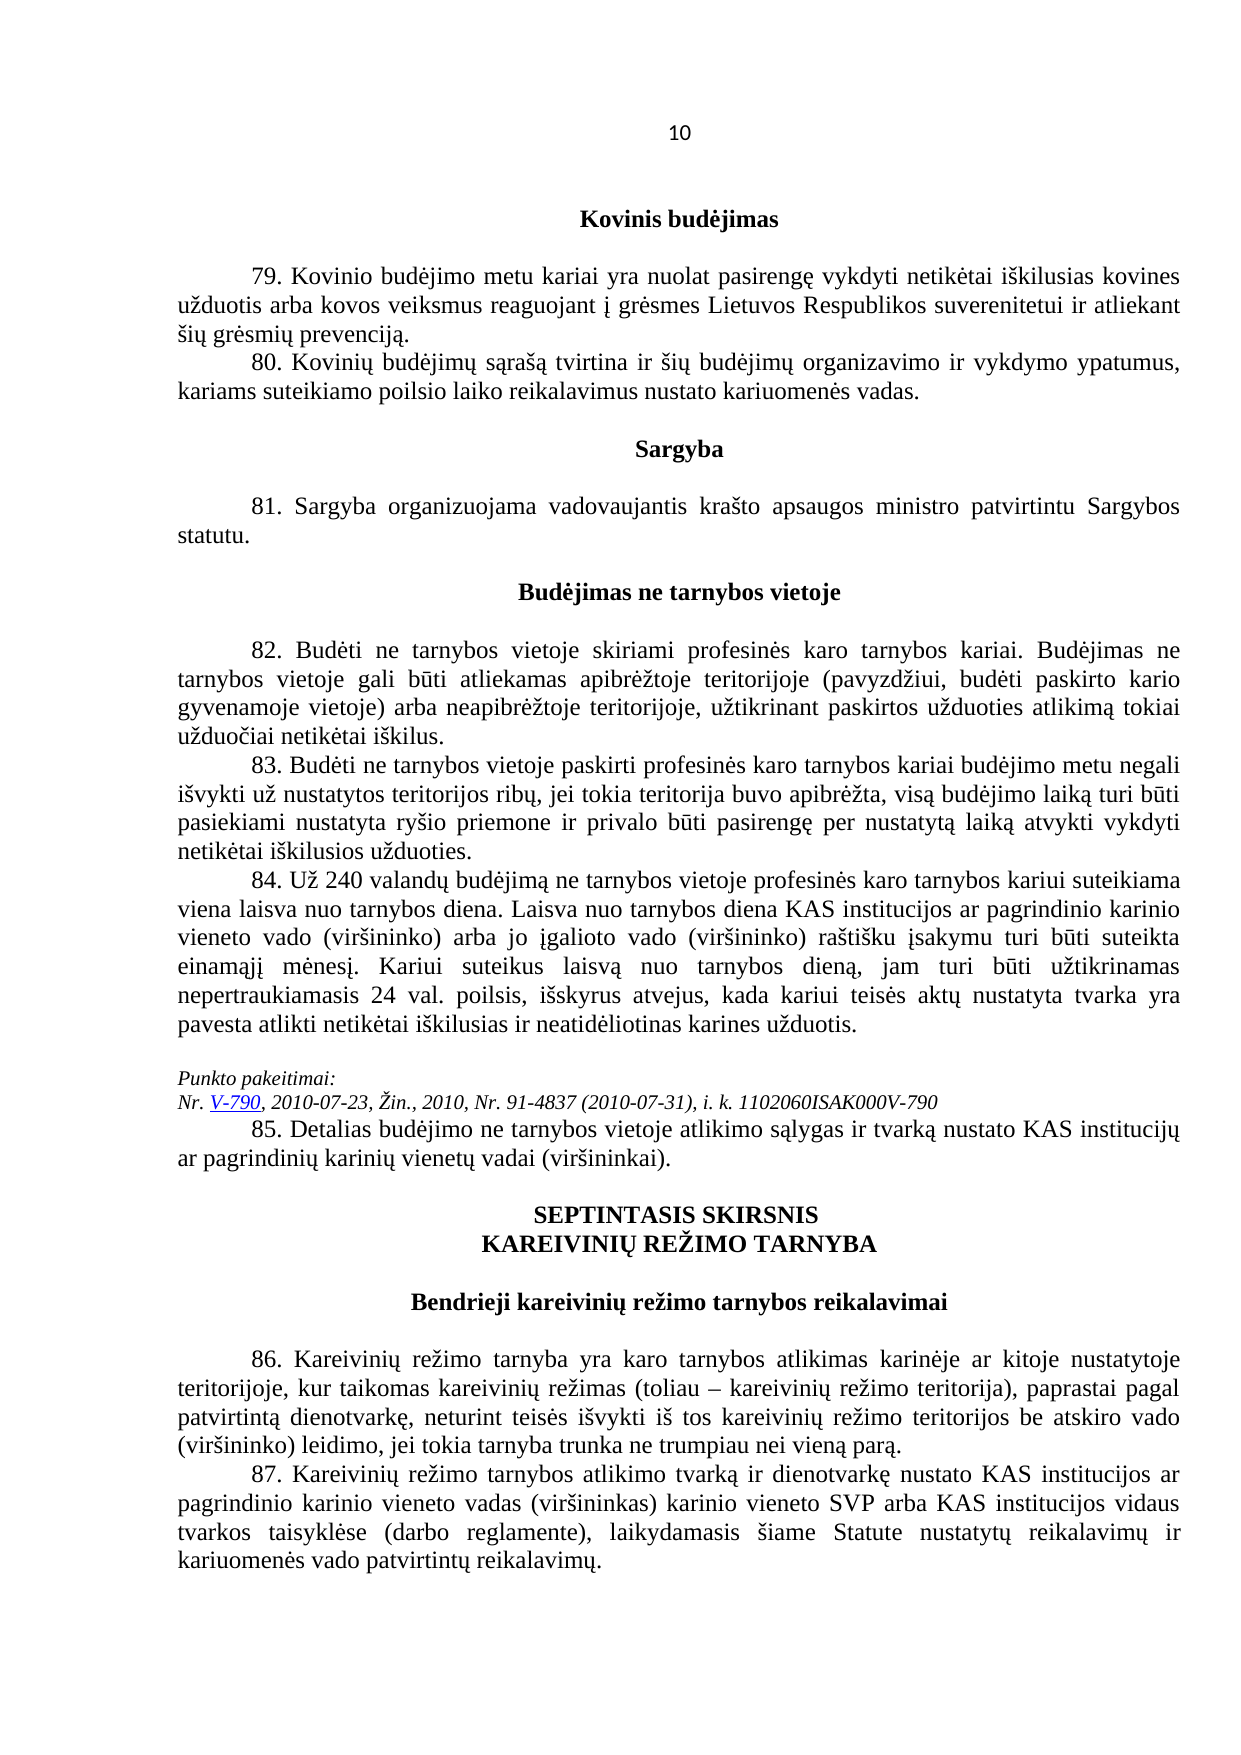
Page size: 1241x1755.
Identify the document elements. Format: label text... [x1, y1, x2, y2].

text SEPTINTASIS SKIRSNIS [177, 1201, 1181, 1229]
text 85. Detalias budėjimo ne tarnybos vietoje atlikimo sąlygas ir tvarką nustato KAS institucijų ar pagrindinių karinių vienetų vadai (viršininkai). [177, 1114, 1181, 1172]
text Nr. V-790, 2010-07-23, Žin., 2010, Nr. 91-4837 (2010-07-31), i. k. 1102060ISAK000V-790 [177, 1090, 1181, 1114]
text Budėjimas ne tarnybos vietoje [177, 577, 1181, 606]
text 81. Sargyba organizuojama vadovaujantis krašto apsaugos ministro patvirtintu Sargybos statutu. [177, 491, 1181, 549]
text Bendrieji kareivinių režimo tarnybos reikalavimai [177, 1287, 1181, 1316]
text 82. Budėti ne tarnybos vietoje skiriami profesinės karo tarnybos kariai. Budėjimas ne tarnybos vietoje gali būti atliekamas apibrėžtoje teritorijoje (pavyzdžiui, budėti paskirto kario gyvenamoje vietoje) arba neapibrėžtoje teritorijoje, užtikrinant paskirtos užduoties atlikimą tokiai užduočiai netikėtai iškilus. [177, 635, 1181, 750]
text 84. Už 240 valandų budėjimą ne tarnybos vietoje profesinės karo tarnybos kariui suteikiama viena laisva nuo tarnybos diena. Laisva nuo tarnybos diena KAS institucijos ar pagrindinio karinio vieneto vado (viršininko) arba jo įgalioto vado (viršininko) raštišku įsakymu turi būti suteikta einamąjį mėnesį. Kariui suteikus laisvą nuo tarnybos dieną, jam turi būti užtikrinamas nepertraukiamasis 24 val. poilsis, išskyrus atvejus, kada kariui teisės aktų nustatyta tvarka yra pavesta atlikti netikėtai iškilusias ir neatidėliotinas karines užduotis. [177, 865, 1181, 1037]
text 87. Kareivinių režimo tarnybos atlikimo tvarką ir dienotvarkę nustato KAS institucijos ar pagrindinio karinio vieneto vadas (viršininkas) karinio vieneto SVP arba KAS institucijos vidaus tvarkos taisyklėse (darbo reglamente), laikydamasis šiame Statute nustatytų reikalavimų ir kariuomenės vado patvirtintų reikalavimų. [177, 1459, 1181, 1574]
text Kovinis budėjimas [177, 204, 1181, 232]
text 80. Kovinių budėjimų sąrašą tvirtina ir šių budėjimų organizavimo ir vykdymo ypatumus, kariams suteikiamo poilsio laiko reikalavimus nustato kariuomenės vadas. [177, 347, 1181, 405]
text Punkto pakeitimai: [177, 1066, 1181, 1090]
text 83. Budėti ne tarnybos vietoje paskirti profesinės karo tarnybos kariai budėjimo metu negali išvykti už nustatytos teritorijos ribų, jei tokia teritorija buvo apibrėžta, visą budėjimo laiką turi būti pasiekiami nustatyta ryšio priemone ir privalo būti pasirengę per nustatytą laiką atvykti vykdyti netikėtai iškilusios užduoties. [177, 750, 1181, 865]
text Sargyba [177, 434, 1181, 462]
text 79. Kovinio budėjimo metu kariai yra nuolat pasirengę vykdyti netikėtai iškilusias kovines užduotis arba kovos veiksmus reaguojant į grėsmes Lietuvos Respublikos suverenitetui ir atliekant šių grėsmių prevenciją. [177, 261, 1181, 347]
text KAREIVINIŲ REŽIMO TARNYBA [177, 1229, 1181, 1258]
text 86. Kareivinių režimo tarnyba yra karo tarnybos atlikimas karinėje ar kitoje nustatytoje teritorijoje, kur taikomas kareivinių režimas (toliau – kareivinių režimo teritorija), paprastai pagal patvirtintą dienotvarkę, neturint teisės išvykti iš tos kareivinių režimo teritorijos be atskiro vado (viršininko) leidimo, jei tokia tarnyba trunka ne trumpiau nei vieną parą. [177, 1344, 1181, 1459]
